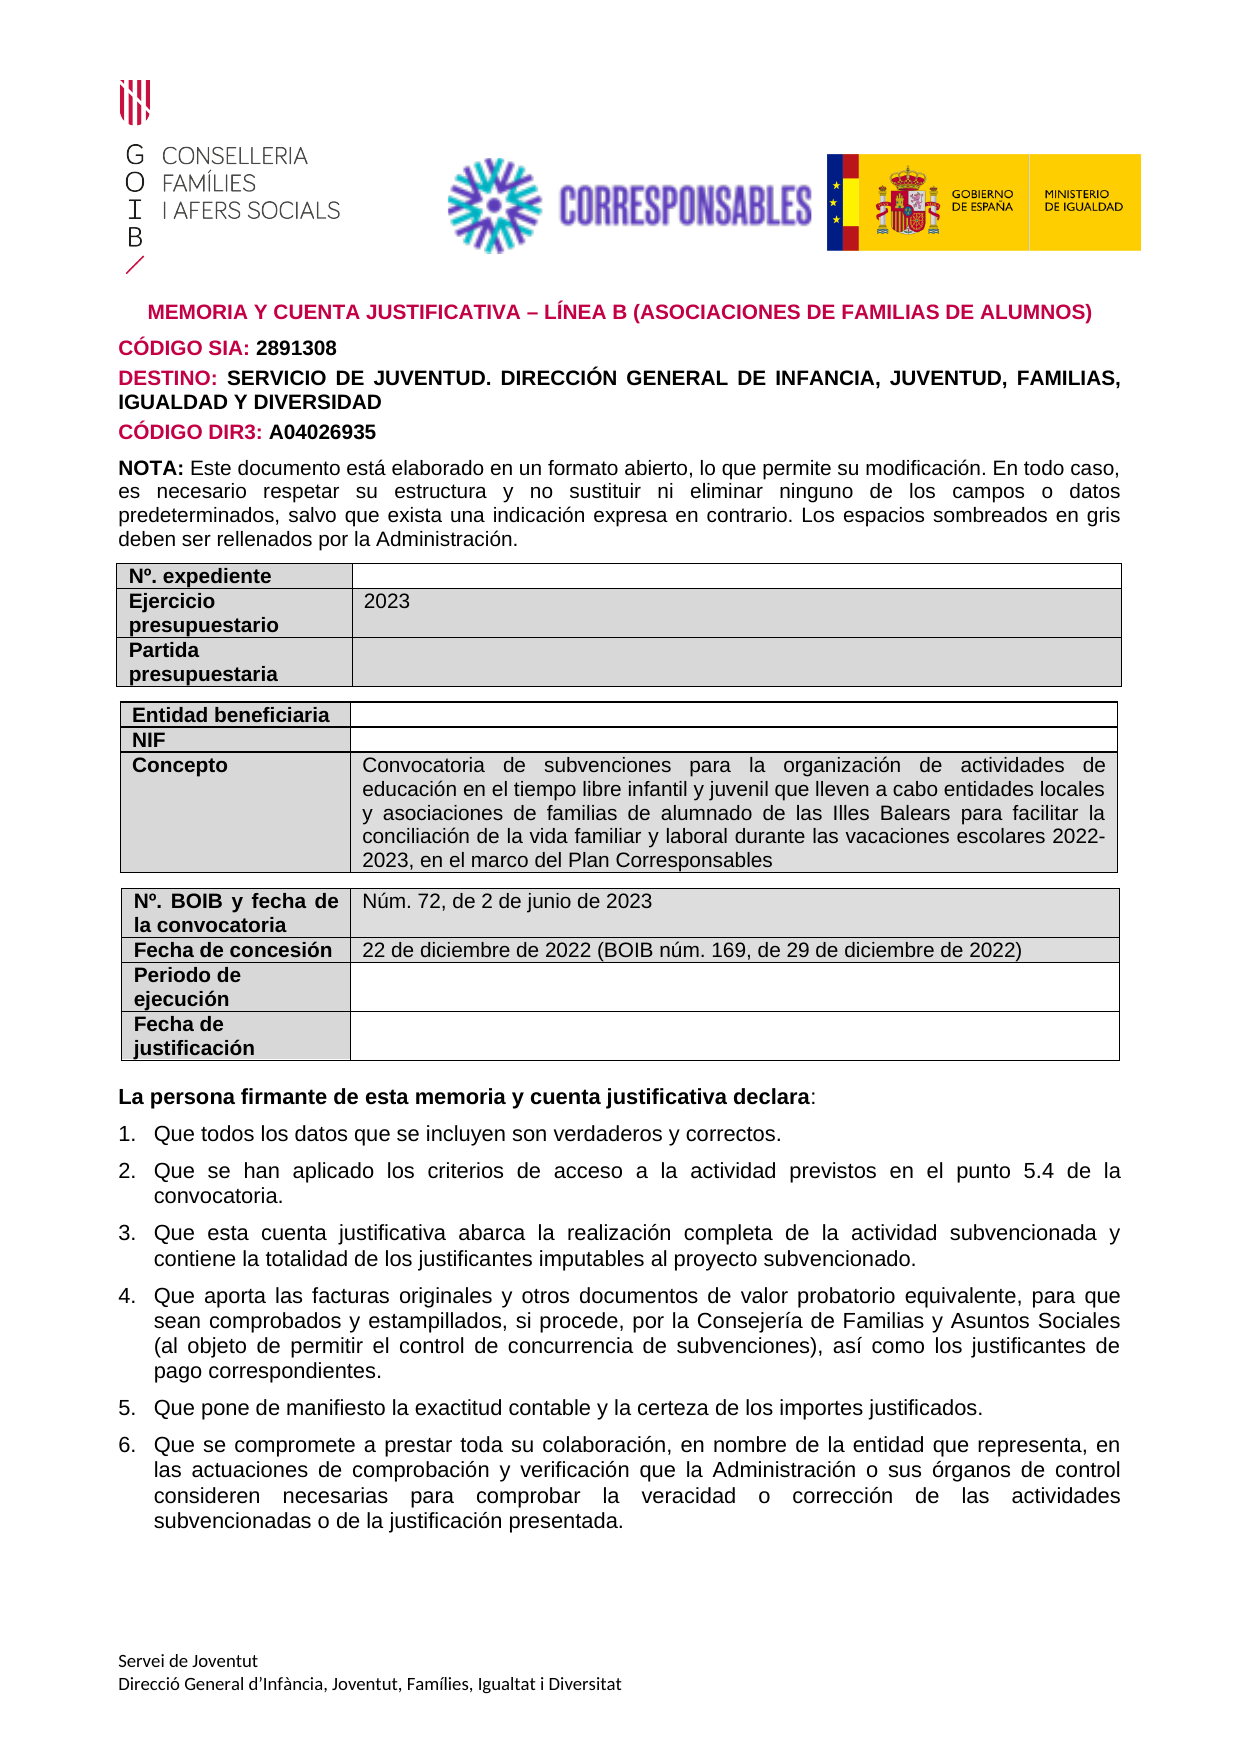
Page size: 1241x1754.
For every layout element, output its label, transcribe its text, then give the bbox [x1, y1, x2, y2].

table_cell [353, 638, 1121, 686]
list Que pone de manifiesto la exactitud contable y la certeza de los importes justificados. [118, 1395, 1122, 1420]
picture [447, 158, 812, 254]
text DESTINO: SERVICIO DE JUVENTUD. DIRECCIÓN GENERAL DE INFANCIA, JUVENTUD, FAMILIAS, IGUALDAD Y DIVERSIDAD [118, 366, 1122, 414]
text CÓDIGO SIA: 2891308 [118, 336, 1122, 360]
table_cell Ejercicio presupuestario [117, 589, 352, 637]
table_header [351, 703, 1117, 726]
list Que aporta las facturas originales y otros documentos de valor probatorio equivalente, para que sean comprobados y estampillados, si procede, por la Consejería de Familias y Asuntos Sociales (al objeto de permitir el control de concurrencia de subvenciones), así como los justificantes de pago correspondientes. [118, 1282, 1122, 1383]
list Que se han aplicado los criterios de acceso a la actividad previstos en el punto 5.4 de la convocatoria. [118, 1158, 1122, 1208]
table_cell Partida presupuestaria [117, 638, 352, 686]
picture [98, 65, 360, 289]
table_cell [351, 963, 1119, 1011]
list Que esta cuenta justificativa abarca la realización completa de la actividad subvencionada y contiene la totalidad de los justificantes imputables al proyecto subvencionado. [118, 1220, 1122, 1271]
list Que todos los datos que se incluyen son verdaderos y correctos. [118, 1121, 1122, 1146]
table_cell Concepto [121, 753, 350, 872]
table_header [353, 564, 1121, 588]
picture [824, 151, 1143, 253]
table_cell NIF [121, 728, 350, 751]
table_cell Fecha de justificación [122, 1012, 350, 1059]
text MEMORIA Y CUENTA JUSTIFICATIVA – LÍNEA B (ASOCIACIONES DE FAMILIAS DE ALUMNOS) [118, 300, 1122, 324]
table_header Núm. 72, de 2 de junio de 2023 [351, 889, 1119, 937]
list Que se compromete a prestar toda su colaboración, en nombre de la entidad que representa, en las actuaciones de comprobación y verificación que la Administración o sus órganos de control consideren necesarias para comprobar la veracidad o corrección de las actividades subvencionadas o de la justificación presentada. [118, 1432, 1122, 1533]
table_cell Convocatoria de subvenciones para la organización de actividades de educación en el tiempo libre infantil y juvenil que lleven a cabo entidades locales y asociaciones de familias de alumnado de las Illes Balears para facilitar la conciliación de la vida familiar y laboral durante las vacaciones escolares 2022-2023, en el marco del Plan Corresponsables [351, 753, 1117, 872]
table_header Nº. BOIB y fecha de la convocatoria [122, 889, 350, 937]
table_header Nº. expediente [117, 564, 352, 588]
text CÓDIGO DIR3: A04026935 [118, 420, 1122, 444]
text NOTA: Este documento está elaborado en un formato abierto, lo que permite su modificación. En todo caso, es necesario respetar su estructura y no sustituir ni eliminar ninguno de los campos o datos predeterminados, salvo que exista una indicación expresa en contrario. Los espacios sombreados en gris deben ser rellenados por la Administración. [118, 455, 1122, 551]
table_header Entidad beneficiaria [121, 703, 350, 726]
table_cell [351, 1012, 1119, 1059]
table_cell 2023 [353, 589, 1121, 637]
table_cell 22 de diciembre de 2022 (BOIB núm. 169, de 29 de diciembre de 2022) [351, 938, 1119, 962]
table_cell [351, 728, 1117, 751]
table_cell Fecha de concesión [122, 938, 350, 962]
table_cell Periodo de ejecución [122, 963, 350, 1011]
text La persona firmante de esta memoria y cuenta justificativa declara: [118, 1084, 1122, 1109]
